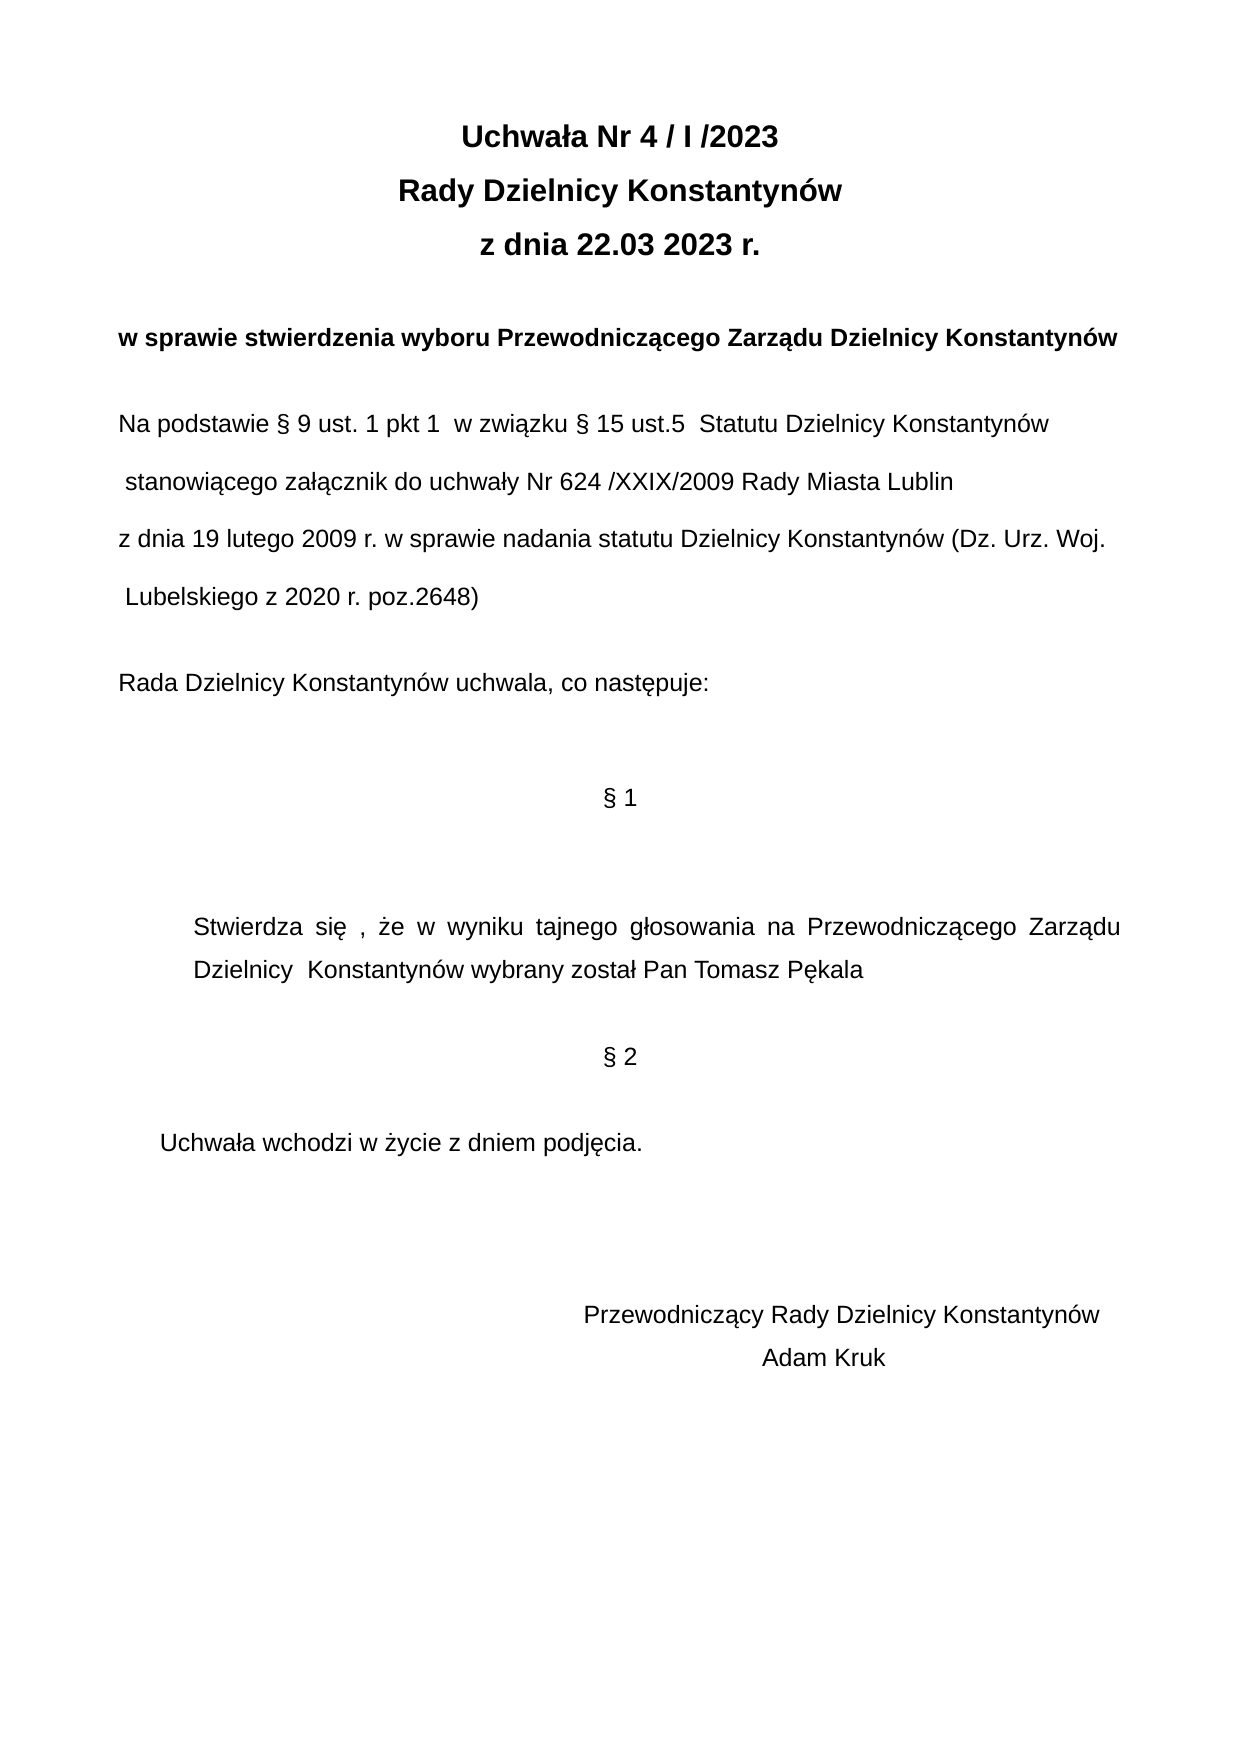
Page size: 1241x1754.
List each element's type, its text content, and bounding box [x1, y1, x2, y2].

text Lubelskiego z 2020 r. poz.2648) [118, 582, 1122, 610]
text stanowiącego załącznik do uchwały Nr 624 /XXIX/2009 Rady Miasta Lublin [118, 467, 1122, 495]
text Uchwała wchodzi w życie z dniem podjęcia. [118, 1128, 1122, 1157]
list Stwierdza się , że w wyniku tajnego głosowania na Przewodniczącego Zarządu Dzielnicy Konstantynów wybrany został Pan Tomasz Pękala [156, 912, 1122, 984]
text z dnia 19 lutego 2009 r. w sprawie nadania statutu Dzielnicy Konstantynów (Dz. Urz. Woj. [118, 524, 1122, 553]
text § 2 [118, 1042, 1122, 1070]
text Przewodniczący Rady Dzielnicy Konstantynów [118, 1300, 1122, 1329]
text Rady Dzielnicy Konstantynów [118, 172, 1122, 208]
text w sprawie stwierdzenia wyboru Przewodniczącego Zarządu Dzielnicy Konstantynów [118, 323, 1122, 352]
text z dnia 22.03 2023 r. [118, 226, 1122, 262]
text Na podstawie § 9 ust. 1 pkt 1 w związku § 15 ust.5 Statutu Dzielnicy Konstantynów [118, 409, 1122, 438]
text § 1 [118, 783, 1122, 812]
text Adam Kruk [118, 1343, 1122, 1372]
text Uchwała Nr 4 / I /2023 [118, 118, 1122, 154]
text Rada Dzielnicy Konstantynów uchwala, co następuje: [118, 668, 1122, 697]
